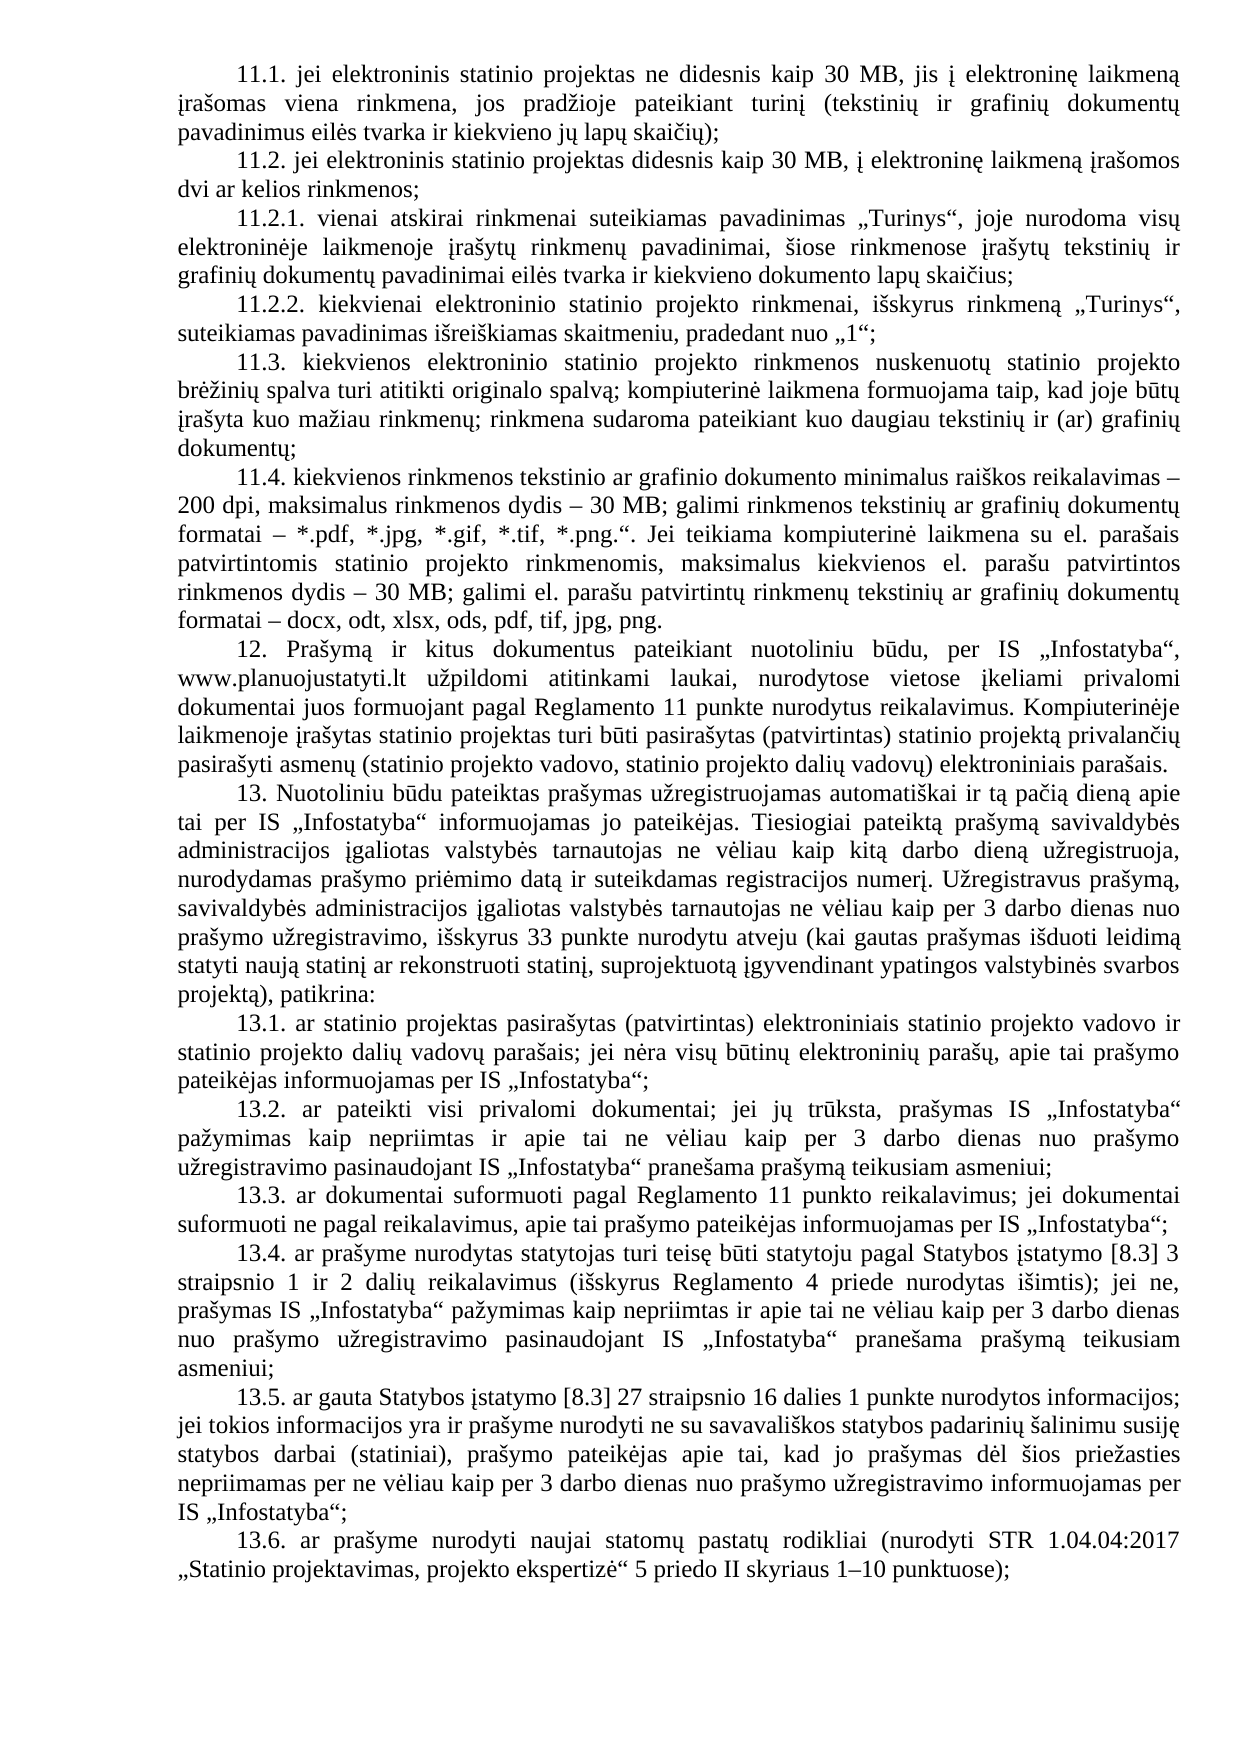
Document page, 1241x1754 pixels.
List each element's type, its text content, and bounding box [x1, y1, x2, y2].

text 11.2.1. vienai atskirai rinkmenai suteikiamas pavadinimas „Turinys“, joje nurodoma visų elektroninėje laikmenoje įrašytų rinkmenų pavadinimai, šiose rinkmenose įrašytų tekstinių ir grafinių dokumentų pavadinimai eilės tvarka ir kiekvieno dokumento lapų skaičius; [177, 203, 1181, 289]
text 11.1. jei elektroninis statinio projektas ne didesnis kaip 30 MB, jis į elektroninę laikmeną įrašomas viena rinkmena, jos pradžioje pateikiant turinį (tekstinių ir grafinių dokumentų pavadinimus eilės tvarka ir kiekvieno jų lapų skaičių); [177, 59, 1181, 145]
text 13.3. ar dokumentai suformuoti pagal Reglamento 11 punkto reikalavimus; jei dokumentai suformuoti ne pagal reikalavimus, apie tai prašymo pateikėjas informuojamas per IS „Infostatyba“; [177, 1180, 1181, 1238]
text 11.3. kiekvienos elektroninio statinio projekto rinkmenos nuskenuotų statinio projekto brėžinių spalva turi atitikti originalo spalvą; kompiuterinė laikmena formuojama taip, kad joje būtų įrašyta kuo mažiau rinkmenų; rinkmena sudaroma pateikiant kuo daugiau tekstinių ir (ar) grafinių dokumentų; [177, 347, 1181, 462]
text 11.2.2. kiekvienai elektroninio statinio projekto rinkmenai, išskyrus rinkmeną „Turinys“, suteikiamas pavadinimas išreiškiamas skaitmeniu, pradedant nuo „1“; [177, 289, 1181, 347]
text 13.2. ar pateikti visi privalomi dokumentai; jei jų trūksta, prašymas IS „Infostatyba“ pažymimas kaip nepriimtas ir apie tai ne vėliau kaip per 3 darbo dienas nuo prašymo užregistravimo pasinaudojant IS „Infostatyba“ pranešama prašymą teikusiam asmeniui; [177, 1094, 1181, 1180]
text 13.5. ar gauta Statybos įstatymo [8.3] 27 straipsnio 16 dalies 1 punkte nurodytos informacijos; jei tokios informacijos yra ir prašyme nurodyti ne su savavališkos statybos padarinių šalinimu susiję statybos darbai (statiniai), prašymo pateikėjas apie tai, kad jo prašymas dėl šios priežasties nepriimamas per ne vėliau kaip per 3 darbo dienas nuo prašymo užregistravimo informuojamas per IS „Infostatyba“; [177, 1382, 1181, 1525]
text 13.4. ar prašyme nurodytas statytojas turi teisę būti statytoju pagal Statybos įstatymo [8.3] 3 straipsnio 1 ir 2 dalių reikalavimus (išskyrus Reglamento 4 priede nurodytas išimtis); jei ne, prašymas IS „Infostatyba“ pažymimas kaip nepriimtas ir apie tai ne vėliau kaip per 3 darbo dienas nuo prašymo užregistravimo pasinaudojant IS „Infostatyba“ pranešama prašymą teikusiam asmeniui; [177, 1238, 1181, 1382]
text 13.6. ar prašyme nurodyti naujai statomų pastatų rodikliai (nurodyti STR 1.04.04:2017 „Statinio projektavimas, projekto ekspertizė“ 5 priedo II skyriaus 1–10 punktuose); [177, 1525, 1181, 1583]
text 11.2. jei elektroninis statinio projektas didesnis kaip 30 MB, į elektroninę laikmeną įrašomos dvi ar kelios rinkmenos; [177, 145, 1181, 203]
text 12. Prašymą ir kitus dokumentus pateikiant nuotoliniu būdu, per IS „Infostatyba“, www.planuojustatyti.lt užpildomi atitinkami laukai, nurodytose vietose įkeliami privalomi dokumentai juos formuojant pagal Reglamento 11 punkte nurodytus reikalavimus. Kompiuterinėje laikmenoje įrašytas statinio projektas turi būti pasirašytas (patvirtintas) statinio projektą privalančių pasirašyti asmenų (statinio projekto vadovo, statinio projekto dalių vadovų) elektroniniais parašais. [177, 634, 1181, 778]
text 11.4. kiekvienos rinkmenos tekstinio ar grafinio dokumento minimalus raiškos reikalavimas – 200 dpi, maksimalus rinkmenos dydis – 30 MB; galimi rinkmenos tekstinių ar grafinių dokumentų formatai – *.pdf, *.jpg, *.gif, *.tif, *.png.“. Jei teikiama kompiuterinė laikmena su el. parašais patvirtintomis statinio projekto rinkmenomis, maksimalus kiekvienos el. parašu patvirtintos rinkmenos dydis – 30 MB; galimi el. parašu patvirtintų rinkmenų tekstinių ar grafinių dokumentų formatai – docx, odt, xlsx, ods, pdf, tif, jpg, png. [177, 462, 1181, 634]
text 13.1. ar statinio projektas pasirašytas (patvirtintas) elektroniniais statinio projekto vadovo ir statinio projekto dalių vadovų parašais; jei nėra visų būtinų elektroninių parašų, apie tai prašymo pateikėjas informuojamas per IS „Infostatyba“; [177, 1008, 1181, 1094]
text 13. Nuotoliniu būdu pateiktas prašymas užregistruojamas automatiškai ir tą pačią dieną apie tai per IS „Infostatyba“ informuojamas jo pateikėjas. Tiesiogiai pateiktą prašymą savivaldybės administracijos įgaliotas valstybės tarnautojas ne vėliau kaip kitą darbo dieną užregistruoja, nurodydamas prašymo priėmimo datą ir suteikdamas registracijos numerį. Užregistravus prašymą, savivaldybės administracijos įgaliotas valstybės tarnautojas ne vėliau kaip per 3 darbo dienas nuo prašymo užregistravimo, išskyrus 33 punkte nurodytu atveju (kai gautas prašymas išduoti leidimą statyti naują statinį ar rekonstruoti statinį, suprojektuotą įgyvendinant ypatingos valstybinės svarbos projektą), patikrina: [177, 778, 1181, 1008]
